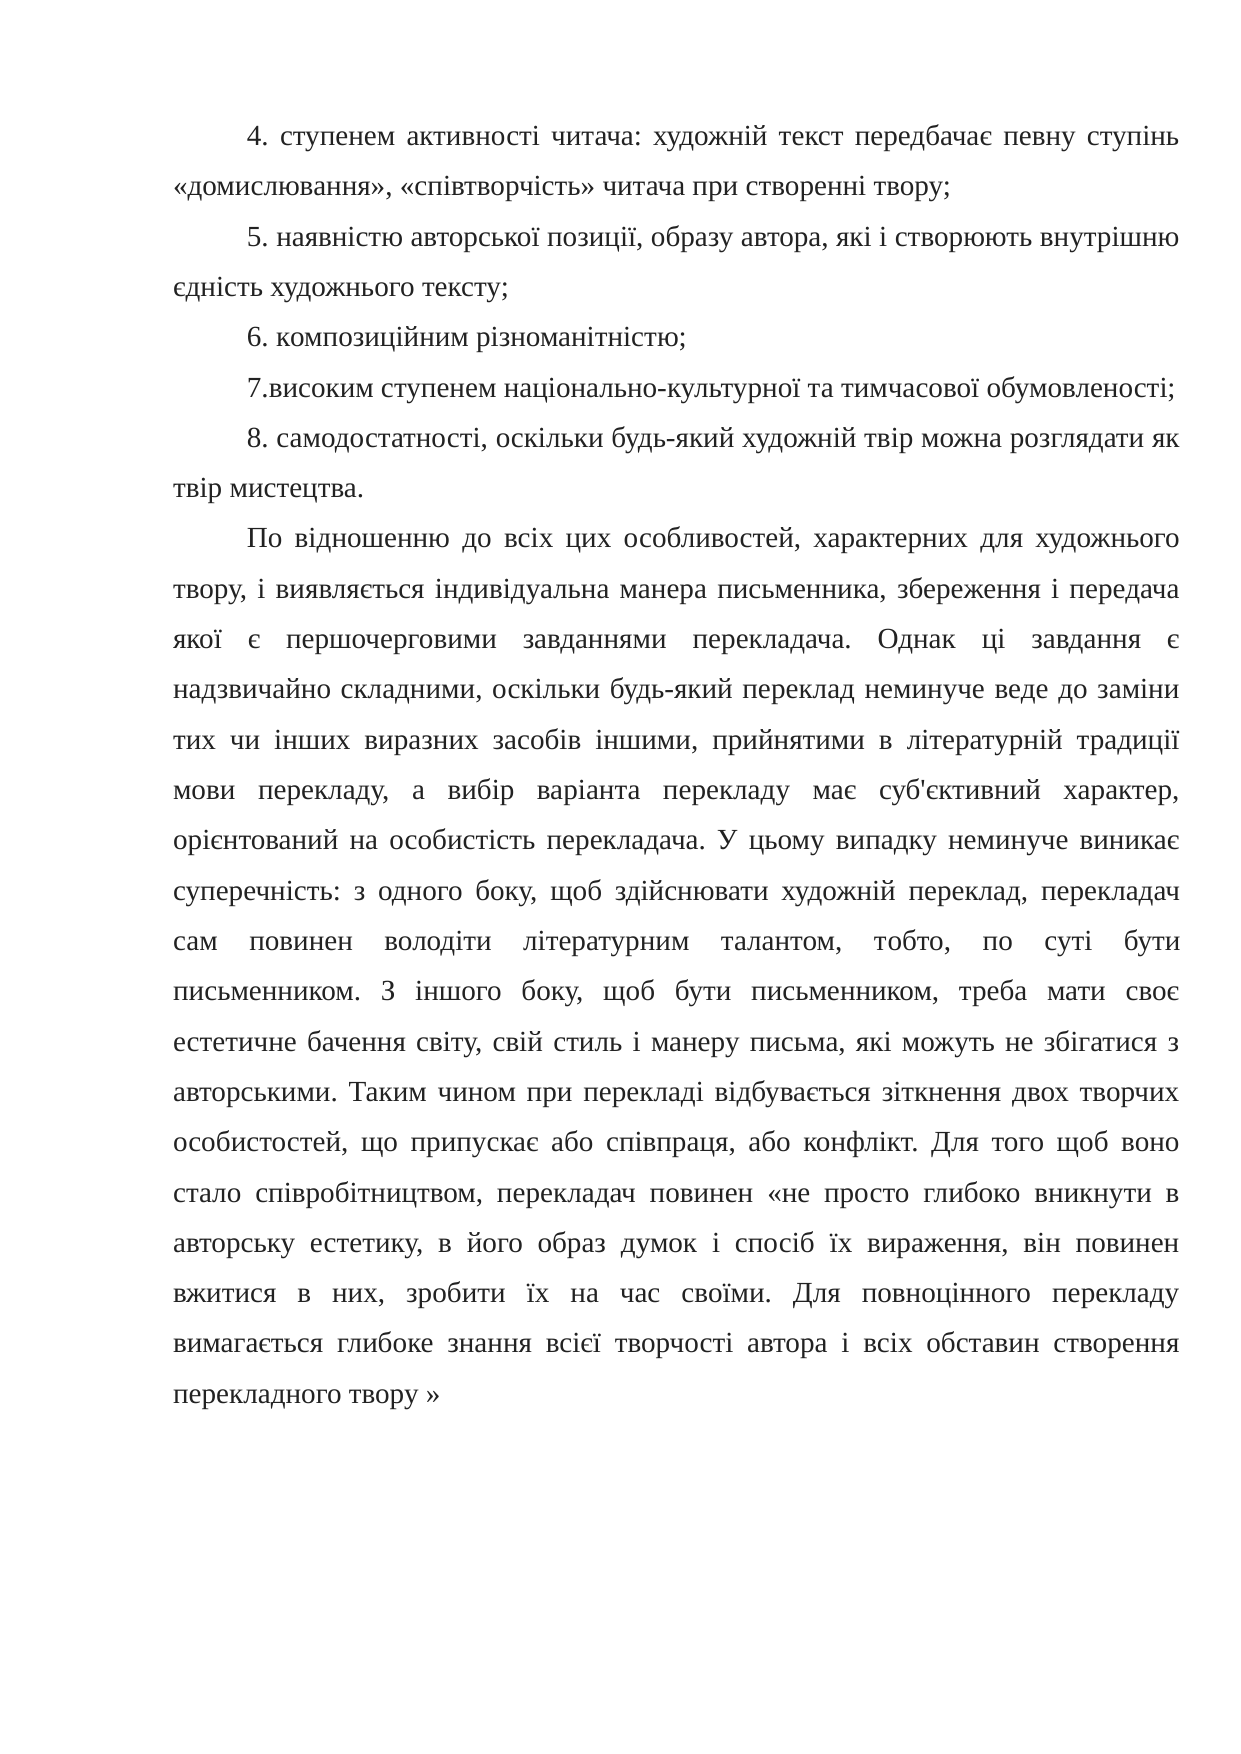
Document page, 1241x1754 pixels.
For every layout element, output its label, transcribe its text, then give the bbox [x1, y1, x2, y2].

text По відношенню до всіх цих особливостей, характерних для художнього твору, і виявляється індивідуальна манера письменника, збереження і передача якої є першочерговими завданнями перекладача. Однак ці завдання є надзвичайно складними, оскільки будь-який переклад неминуче веде до заміни тих чи інших виразних засобів іншими, прийнятими в літературній традиції мови перекладу, а вибір варіанта перекладу має суб'єктивний характер, орієнтований на особистість перекладача. У цьому випадку неминуче виникає суперечність: з одного боку, щоб здійснювати художній переклад, перекладач сам повинен володіти літературним талантом, тобто, по суті бути письменником. З іншого боку, щоб бути письменником, треба мати своє естетичне бачення світу, свій стиль і манеру письма, які можуть не збігатися з авторськими. Таким чином при перекладі відбувається зіткнення двох творчих особистостей, що припускає або співпраця, або конфлікт. Для того щоб воно стало співробітництвом, перекладач повинен «не просто глибоко вникнути в авторську естетику, в його образ думок і спосіб їх вираження, він повинен вжитися в них, зробити їх на час своїми. Для повноцінного перекладу вимагається глибоке знання всієї творчості автора і всіх обставин створення перекладного твору » [173, 521, 1181, 1409]
text 7.високим ступенем національно-культурної та тимчасової обумовленості; [173, 370, 1181, 403]
text 6. композиційним різноманітністю; [173, 319, 1181, 353]
text 8. самодостатності, оскільки будь-який художній твір можна розглядати як твір мистецтва. [173, 420, 1181, 504]
text 5. наявністю авторської позиції, образу автора, які і створюють внутрішню єдність художнього тексту; [173, 219, 1181, 303]
text 4. ступенем активності читача: художній текст передбачає певну ступінь «домислювання», «співтворчість» читача при створенні твору; [173, 118, 1181, 202]
